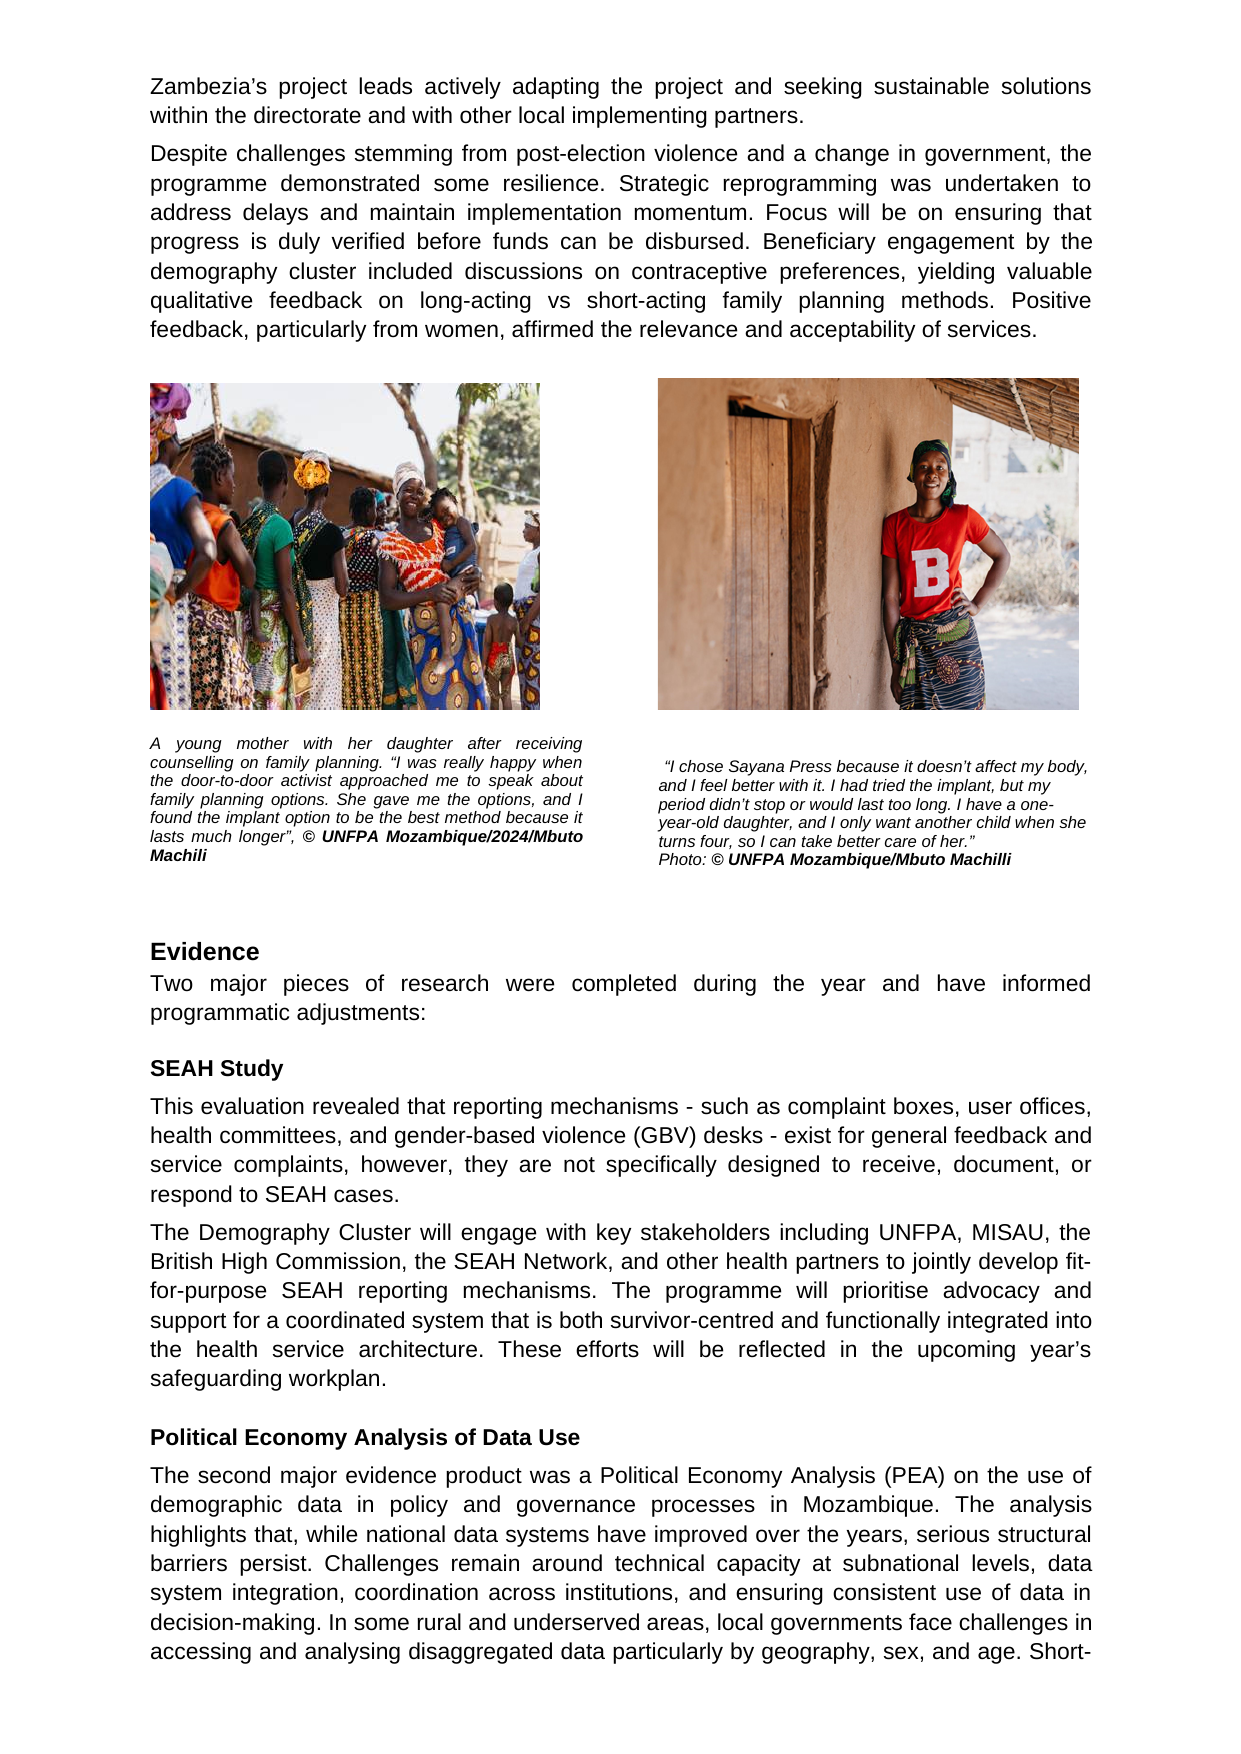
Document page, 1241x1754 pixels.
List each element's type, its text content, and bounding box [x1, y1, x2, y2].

text The Demography Cluster will engage with key stakeholders including UNFPA, MISAU, the British High Commission, the SEAH Network, and other health partners to jointly develop fit-for-purpose SEAH reporting mechanisms. The programme will prioritise advocacy and support for a coordinated system that is both survivor-centred and functionally integrated into the health service architecture. These efforts will be reflected in the upcoming year’s safeguarding workplan. [150, 1219, 1093, 1392]
text Political Economy Analysis of Data Use [150, 1425, 1093, 1451]
picture [150, 383, 540, 710]
text Photo: © UNFPA Mozambique/Mbuto Machilli [658, 851, 1093, 869]
text SEAH Study [150, 1056, 1093, 1081]
text Despite challenges stemming from post-election violence and a change in government, the programme demonstrated some resilience. Strategic reprogramming was undertaken to address delays and maintain implementation momentum. Focus will be on ensuring that progress is duly verified before funds can be disbursed. Beneficiary engagement by the demography cluster included discussions on contraceptive preferences, yielding valuable qualitative feedback on long-acting vs short-acting family planning methods. Positive feedback, particularly from women, affirmed the relevance and acceptability of services. [150, 141, 1093, 343]
text Two major pieces of research were completed during the year and have informed programmatic adjustments: [150, 970, 1093, 1025]
text This evaluation revealed that reporting mechanisms - such as complaint boxes, user offices, health committees, and gender-based violence (GBV) desks - exist for general feedback and service complaints, however, they are not specifically designed to receive, document, or respond to SEAH cases. [150, 1093, 1093, 1207]
text A young mother with her daughter after receiving counselling on family planning. “I was really happy when the door-to-door activist approached me to speak about family planning options. She gave me the options, and I found the implant option to be the best method because it lasts much longer”, © UNFPA Mozambique/2024/Mbuto Machili [150, 734, 584, 865]
text The second major evidence product was a Political Economy Analysis (PEA) on the use of demographic data in policy and governance processes in Mozambique. The analysis highlights that, while national data systems have improved over the years, serious structural barriers persist. Challenges remain around technical capacity at subnational levels, data system integration, coordination across institutions, and ensuring consistent use of data in decision-making. In some rural and underserved areas, local governments face challenges in accessing and analysing disaggregated data particularly by geography, sex, and age. Short- [150, 1463, 1093, 1664]
text “I chose Sayana Press because it doesn’t affect my body, and I feel better with it. I had tried the implant, but my period didn’t stop or would last too long. I have a one-year-old daughter, and I only want another child when she turns four, so I can take better care of her.” [658, 757, 1093, 851]
text Evidence [150, 938, 1093, 966]
text Zambezia’s project leads actively adapting the project and seeking sustainable solutions within the directorate and with other local implementing partners. [150, 74, 1093, 129]
picture [657, 378, 1079, 710]
